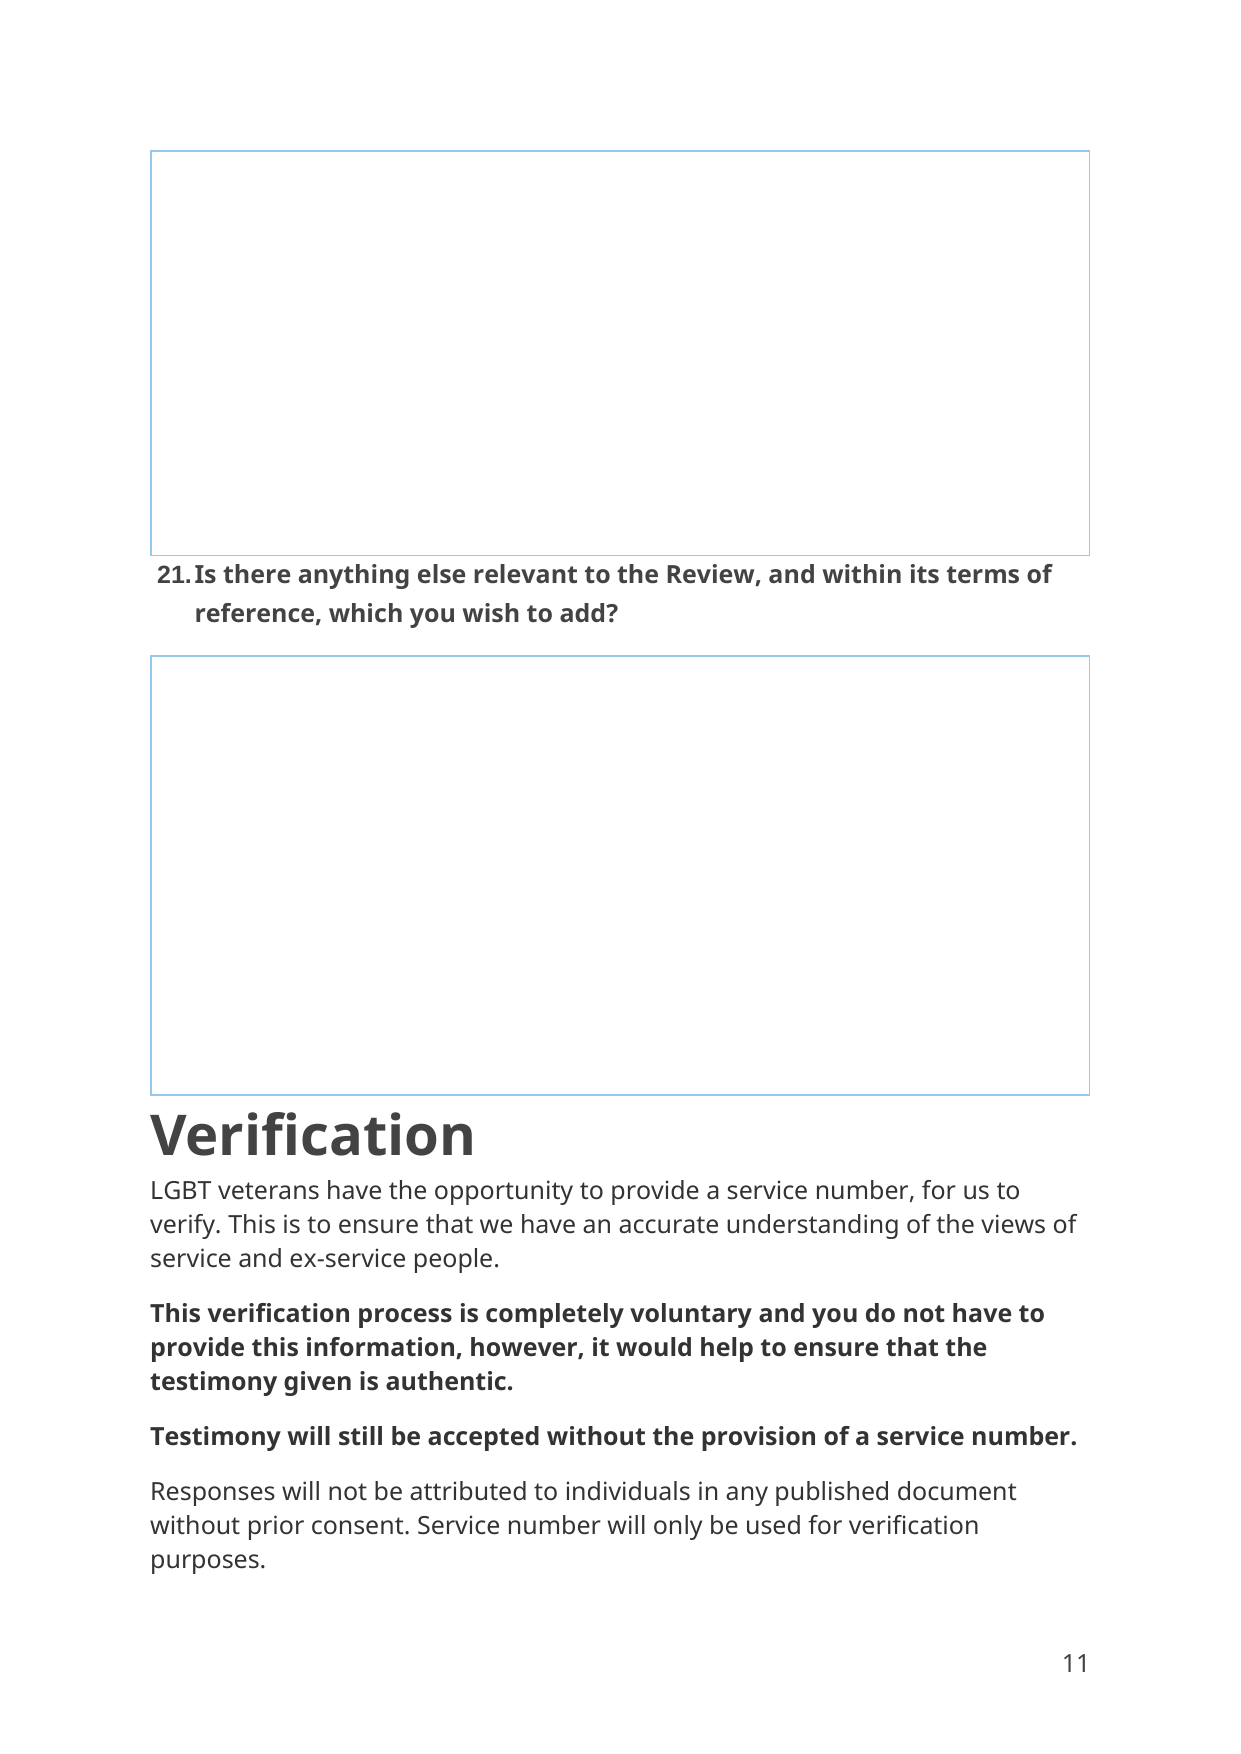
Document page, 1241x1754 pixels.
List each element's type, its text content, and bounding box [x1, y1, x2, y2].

table_header [152, 152, 1089, 555]
list Is there anything else relevant to the Review, and within its terms of reference, which you wish to add? [157, 556, 1090, 629]
text This verification process is completely voluntary and you do not have to provide this information, however, it would help to ensure that the testimony given is authentic. [150, 1295, 1090, 1398]
text Responses will not be attributed to individuals in any published document without prior consent. Service number will only be used for verification purposes. [150, 1473, 1090, 1576]
text LGBT veterans have the opportunity to provide a service number, for us to verify. This is to ensure that we have an accurate understanding of the views of service and ex-service people. [150, 1172, 1090, 1274]
subtitle Verification [150, 1096, 1090, 1172]
table_header [152, 657, 1089, 1094]
text Testimony will still be accepted without the provision of a service number. [150, 1418, 1090, 1452]
